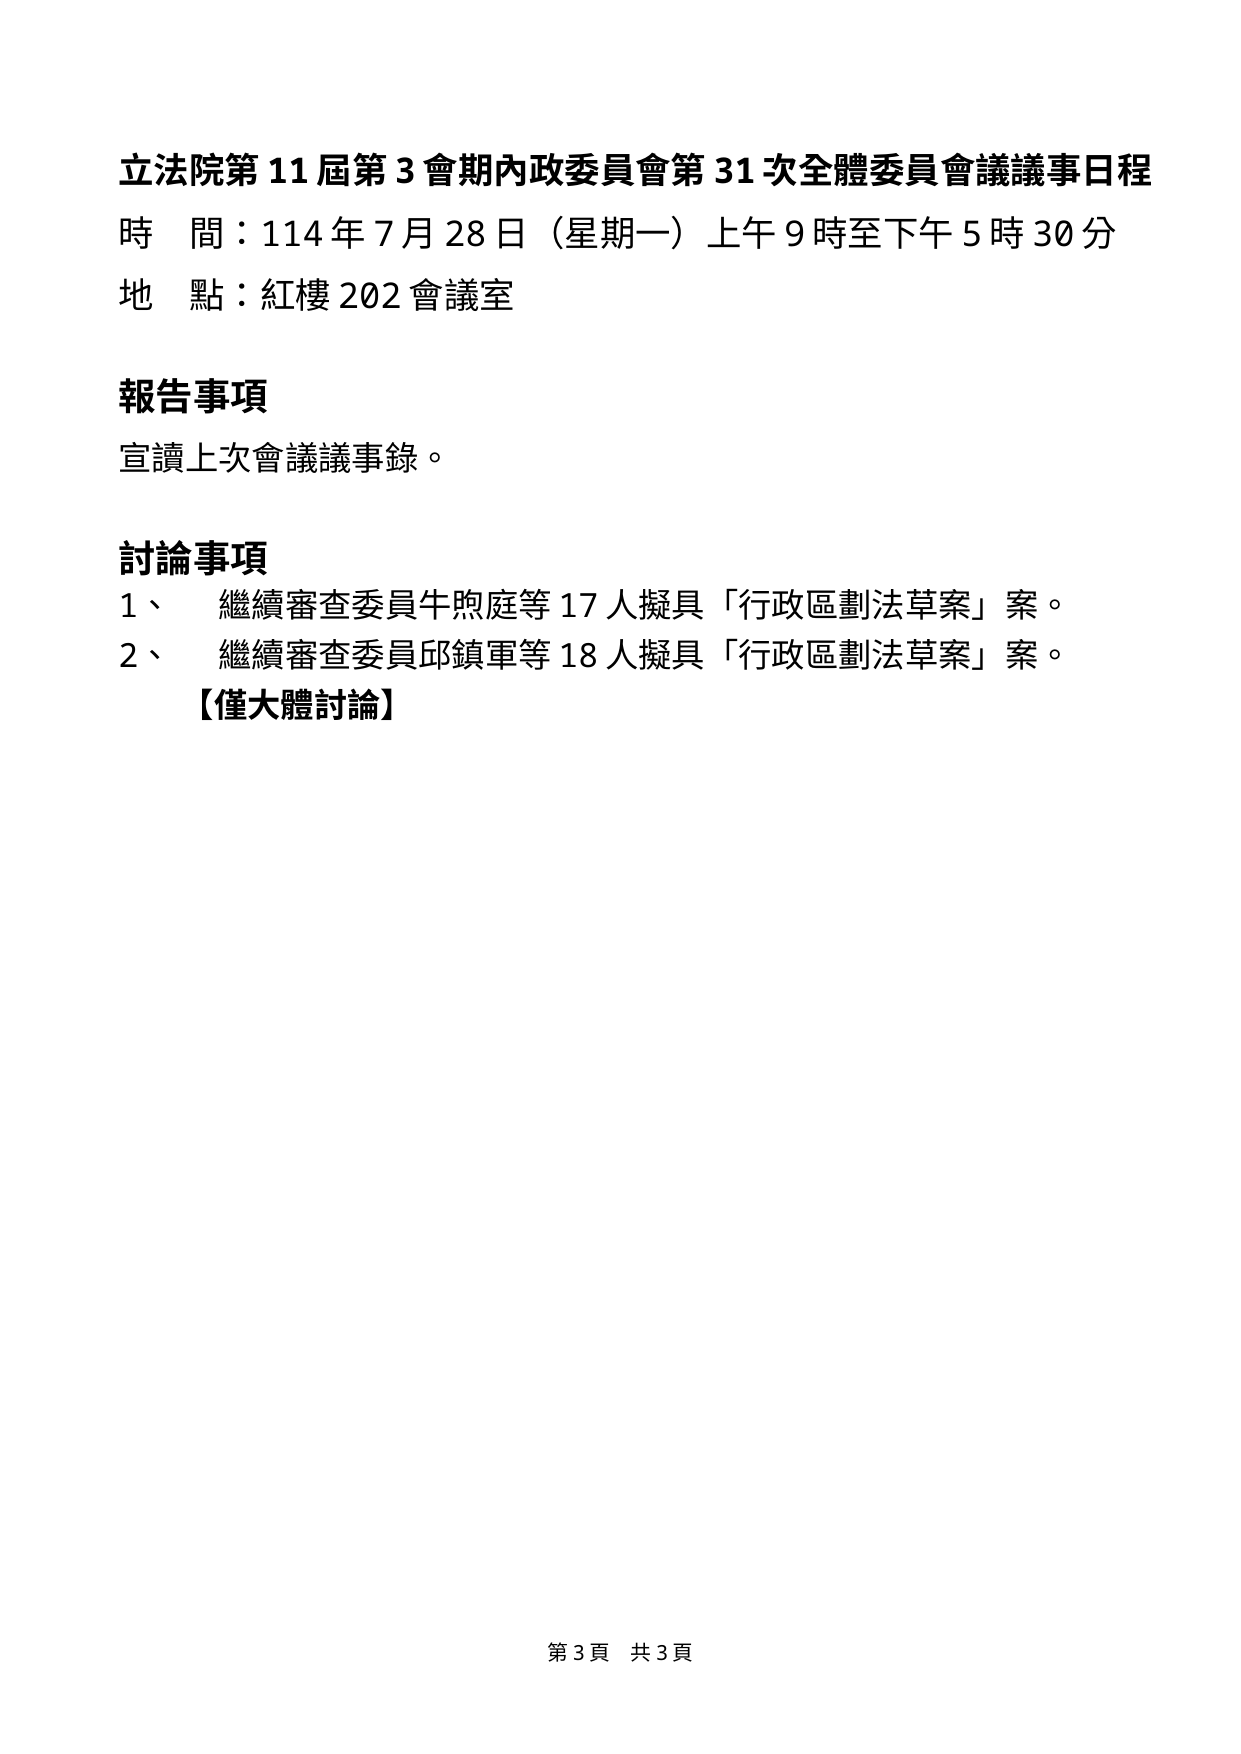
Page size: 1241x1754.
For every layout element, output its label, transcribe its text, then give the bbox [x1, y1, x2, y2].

text 討論事項 [118, 514, 1122, 577]
text 宣讀上次會議議事錄。 [118, 414, 1123, 477]
text 【僅大體討論】 [181, 677, 1137, 727]
text 時 間：114年7月28日（星期一）上午9時至下午5時30分 [118, 189, 1122, 252]
list 繼續審查委員邱鎮軍等18人擬具「行政區劃法草案」案。 [118, 627, 1137, 677]
list 繼續審查委員牛煦庭等17人擬具「行政區劃法草案」案。 [118, 577, 1137, 627]
text 地 點：紅樓202會議室 [118, 252, 1122, 314]
text 立法院第11屆第3會期內政委員會第31次全體委員會議議事日程 [118, 127, 1158, 189]
text 報告事項 [118, 352, 1122, 414]
